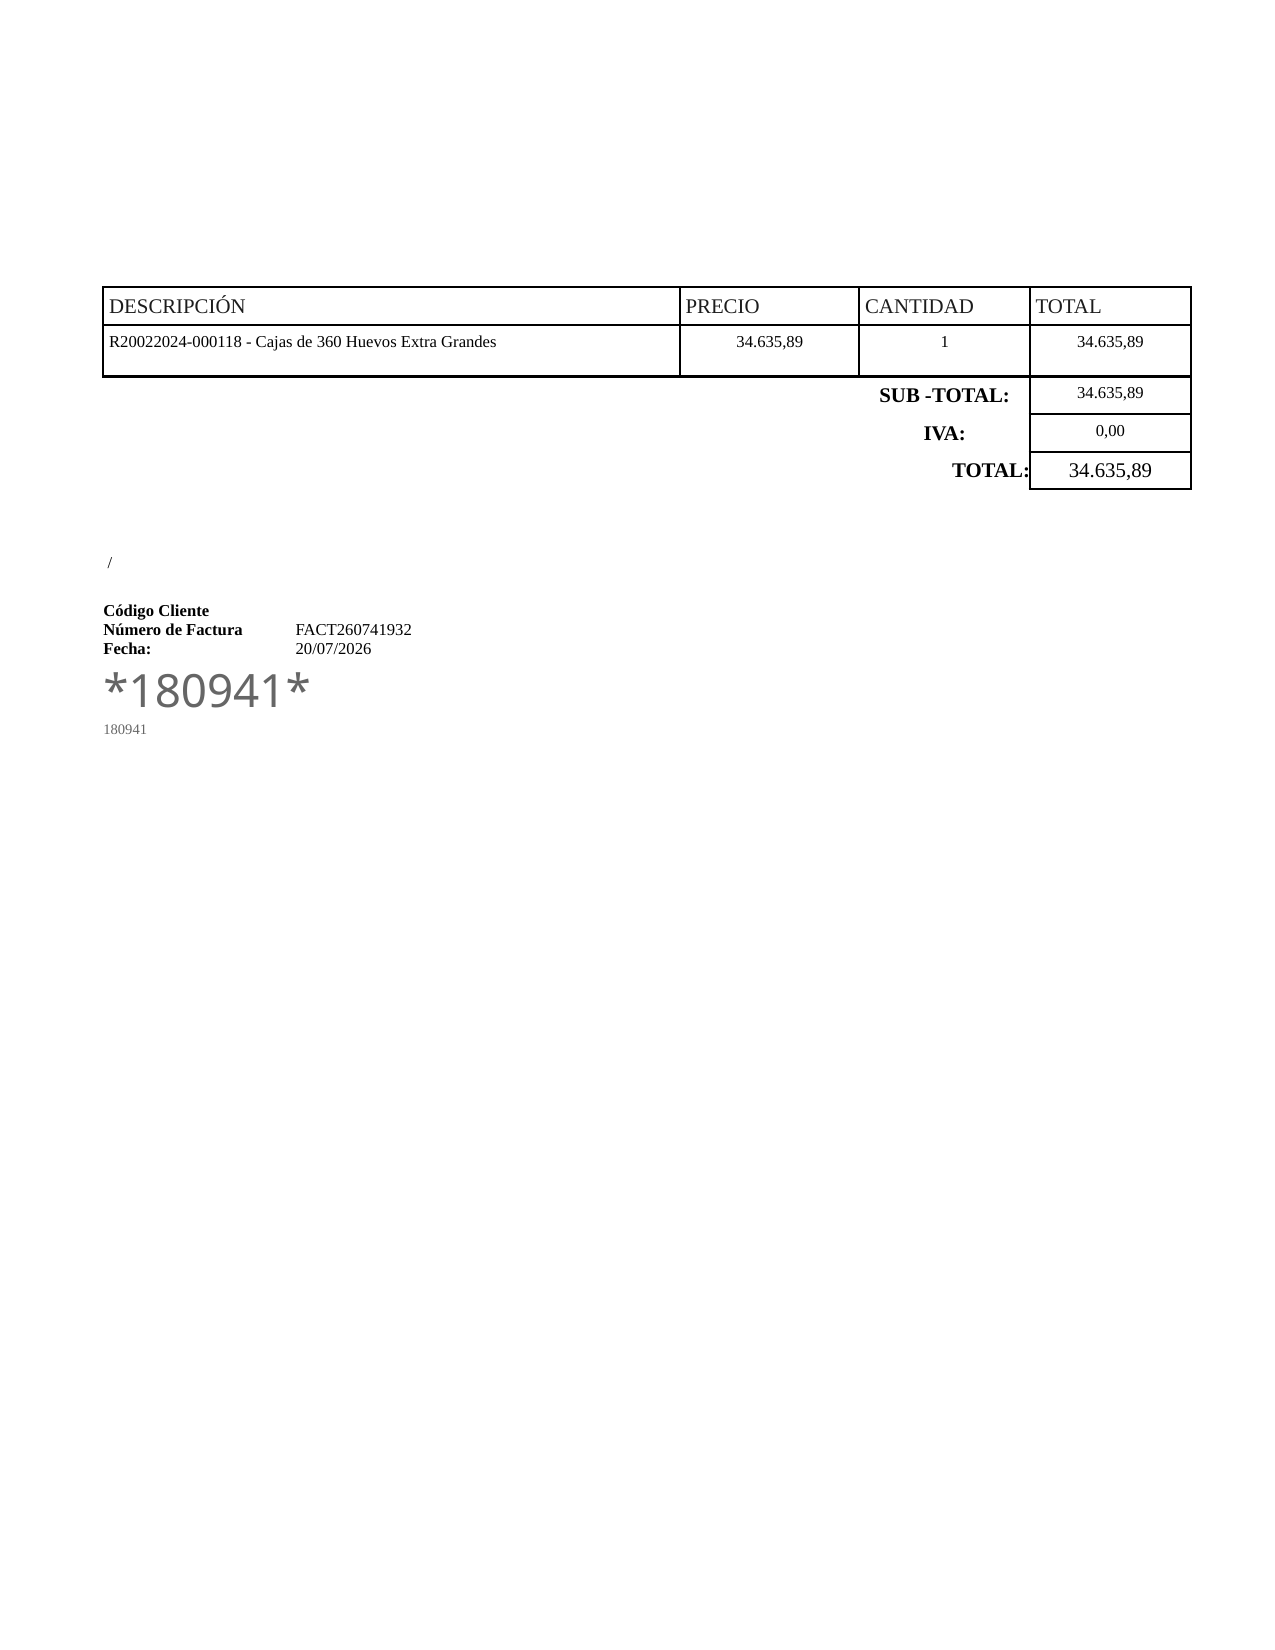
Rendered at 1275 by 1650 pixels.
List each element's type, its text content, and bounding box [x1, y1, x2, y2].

table_header DESCRIPCIÓN [104, 288, 679, 323]
table_cell 34.635,89 [1031, 378, 1190, 413]
table_cell R20022024-000118 - Cajas de 360 Huevos Extra Grandes [104, 326, 679, 375]
table_header PRECIO [681, 288, 858, 323]
table_cell 0,00 [1031, 415, 1190, 451]
table_cell 34.635,89 [681, 326, 858, 375]
table_cell 34.635,89 [1031, 453, 1190, 488]
table_cell 20/07/2026 [295, 639, 517, 658]
table_cell TOTAL: [859, 451, 1029, 488]
table_header TOTAL [1031, 288, 1190, 323]
table_cell [103, 534, 858, 553]
table_cell 34.635,89 [1031, 326, 1190, 375]
table_cell Número de Factura [103, 620, 295, 639]
text 180941 [103, 721, 1137, 737]
table_header [295, 601, 517, 620]
table_cell 1 [860, 326, 1029, 375]
table_cell FACT260741932 [295, 620, 517, 639]
table_cell [103, 378, 859, 488]
table_cell / [103, 553, 858, 572]
table_cell IVA: [859, 413, 1029, 451]
text *180941* [103, 658, 1137, 721]
table_header CANTIDAD [860, 288, 1029, 323]
table_cell [103, 514, 858, 533]
table_cell SUB -TOTAL: [859, 378, 1029, 413]
table_header [103, 490, 858, 514]
table_header Código Cliente [103, 601, 295, 620]
table_cell Fecha: [103, 639, 295, 658]
